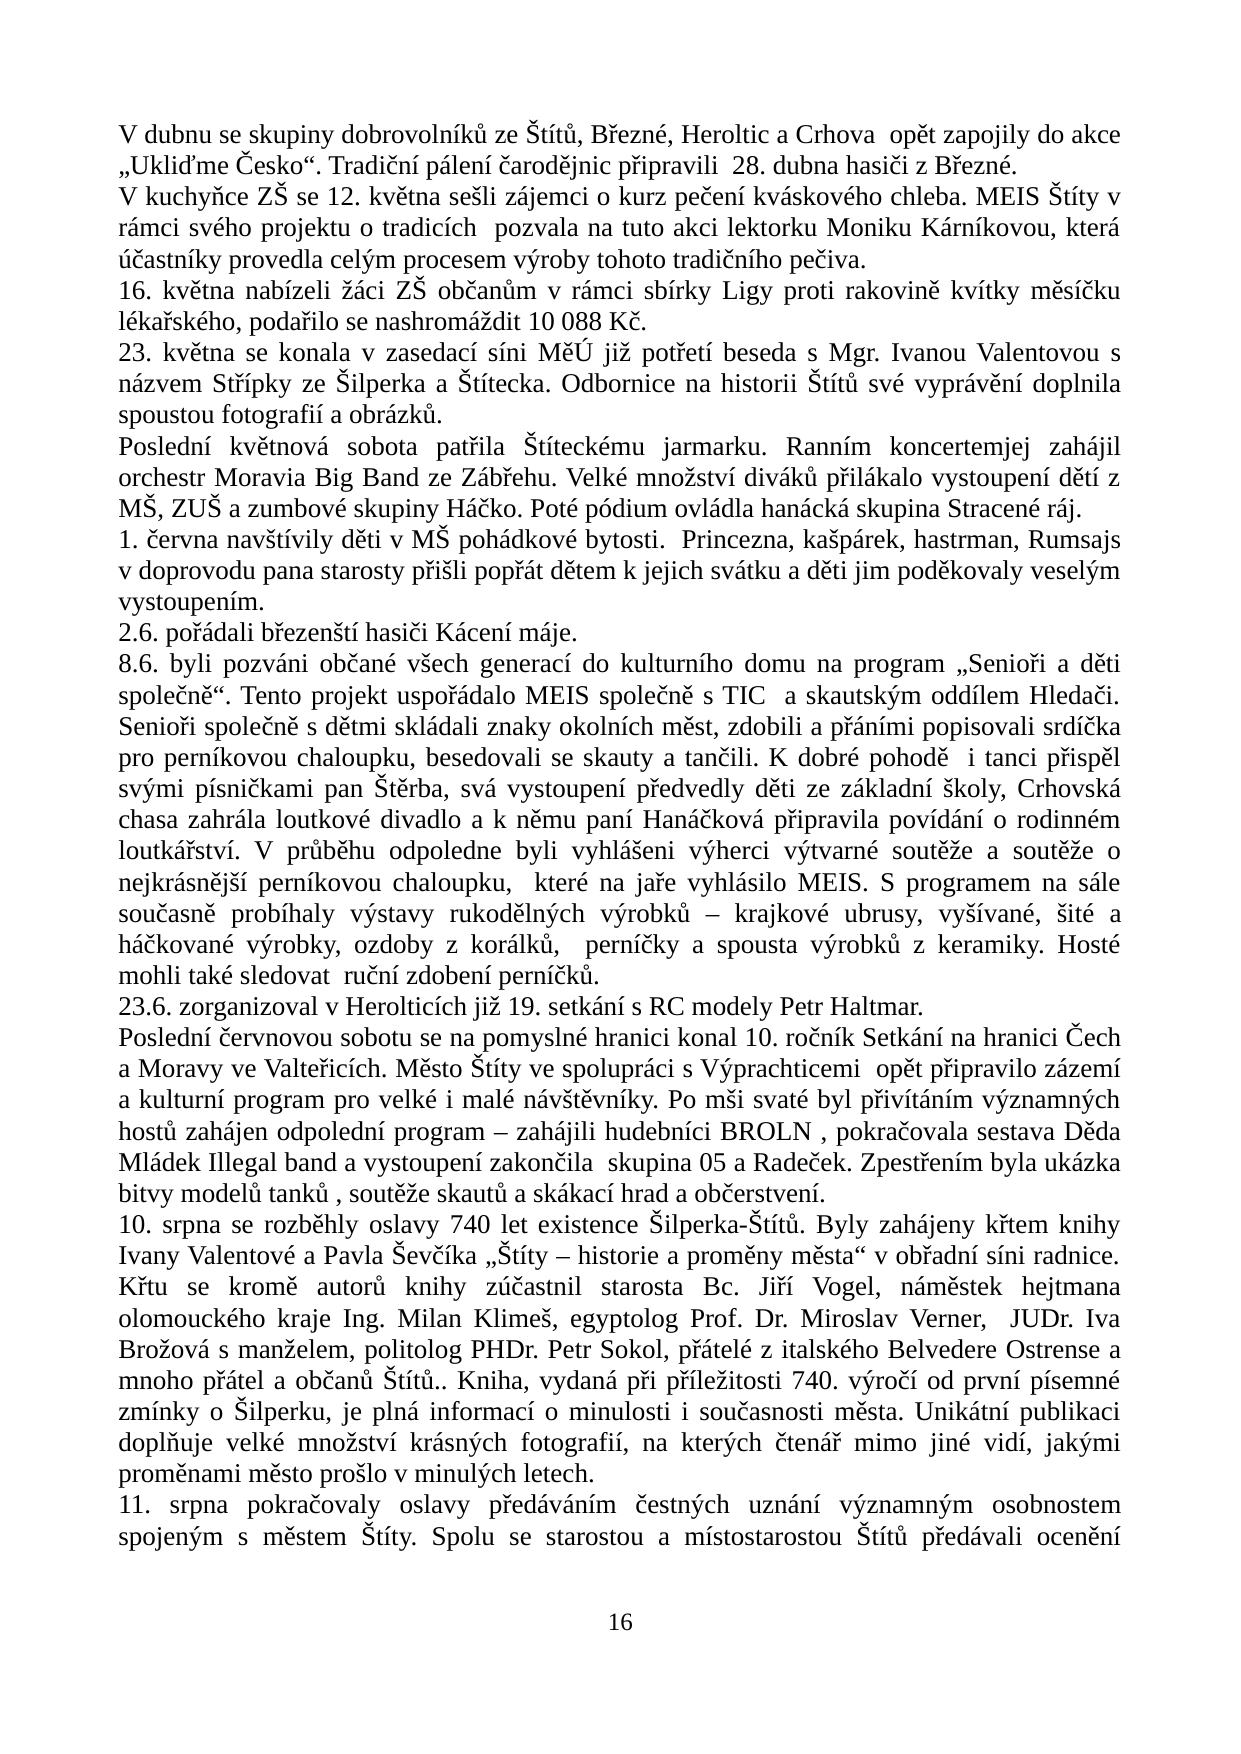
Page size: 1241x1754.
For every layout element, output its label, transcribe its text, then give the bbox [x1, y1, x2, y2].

text V dubnu se skupiny dobrovolníků ze Štítů, Březné, Heroltic a Crhova opět zapojily do akce „Ukliďme Česko“. Tradiční pálení čarodějnic připravili 28. dubna hasiči z Březné. [118, 118, 1122, 180]
text 11. srpna pokračovaly oslavy předáváním čestných uznání významným osobnostem spojeným s městem Štíty. Spolu se starostou a místostarostou Štítů předávali ocenění [118, 1488, 1122, 1551]
text Poslední květnová sobota patřila Štíteckému jarmarku. Ranním koncertemjej zahájil orchestr Moravia Big Band ze Zábřehu. Velké množství diváků přilákalo vystoupení dětí z MŠ, ZUŠ a zumbové skupiny Háčko. Poté pódium ovládla hanácká skupina Stracené ráj. [118, 429, 1122, 523]
text 23.6. zorganizoval v Herolticích již 19. setkání s RC modely Petr Haltmar. [118, 990, 1122, 1021]
text 1. června navštívily děti v MŠ pohádkové bytosti. Princezna, kašpárek, hastrman, Rumsajs v doprovodu pana starosty přišli popřát dětem k jejich svátku a děti jim poděkovaly veselým vystoupením. [118, 523, 1122, 616]
text Poslední červnovou sobotu se na pomyslné hranici konal 10. ročník Setkání na hranici Čech a Moravy ve Valteřicích. Město Štíty ve spolupráci s Výprachticemi opět připravilo zázemí a kulturní program pro velké i malé návštěvníky. Po mši svaté byl přivítáním významných hostů zahájen odpolední program – zahájili hudebníci BROLN , pokračovala sestava Děda Mládek Illegal band a vystoupení zakončila skupina 05 a Radeček. Zpestřením byla ukázka bitvy modelů tanků , soutěže skautů a skákací hrad a občerstvení. [118, 1021, 1122, 1208]
text 8.6. byli pozváni občané všech generací do kulturního domu na program „Senioři a děti společně“. Tento projekt uspořádalo MEIS společně s TIC a skautským oddílem Hledači. Senioři společně s dětmi skládali znaky okolních měst, zdobili a přáními popisovali srdíčka pro perníkovou chaloupku, besedovali se skauty a tančili. K dobré pohodě i tanci přispěl svými písničkami pan Štěrba, svá vystoupení předvedly děti ze základní školy, Crhovská chasa zahrála loutkové divadlo a k němu paní Hanáčková připravila povídání o rodinném loutkářství. V průběhu odpoledne byli vyhlášeni výherci výtvarné soutěže a soutěže o nejkrásnější perníkovou chaloupku, které na jaře vyhlásilo MEIS. S programem na sále současně probíhaly výstavy rukodělných výrobků – krajkové ubrusy, vyšívané, šité a háčkované výrobky, ozdoby z korálků, perníčky a spousta výrobků z keramiky. Hosté mohli také sledovat ruční zdobení perníčků. [118, 648, 1122, 990]
text 23. května se konala v zasedací síni MěÚ již potřetí beseda s Mgr. Ivanou Valentovou s názvem Střípky ze Šilperka a Štítecka. Odbornice na historii Štítů své vyprávění doplnila spoustou fotografií a obrázků. [118, 336, 1122, 429]
text 2.6. pořádali březenští hasiči Kácení máje. [118, 616, 1122, 648]
text 16. května nabízeli žáci ZŠ občanům v rámci sbírky Ligy proti rakovině kvítky měsíčku lékařského, podařilo se nashromáždit 10 088 Kč. [118, 274, 1122, 336]
text 10. srpna se rozběhly oslavy 740 let existence Šilperka-Štítů. Byly zahájeny křtem knihy Ivany Valentové a Pavla Ševčíka „Štíty – historie a proměny města“ v obřadní síni radnice. Křtu se kromě autorů knihy zúčastnil starosta Bc. Jiří Vogel, náměstek hejtmana olomouckého kraje Ing. Milan Klimeš, egyptolog Prof. Dr. Miroslav Verner, JUDr. Iva Brožová s manželem, politolog PHDr. Petr Sokol, přátelé z italského Belvedere Ostrense a mnoho přátel a občanů Štítů.. Kniha, vydaná při příležitosti 740. výročí od první písemné zmínky o Šilperku, je plná informací o minulosti i současnosti města. Unikátní publikaci doplňuje velké množství krásných fotografií, na kterých čtenář mimo jiné vidí, jakými proměnami město prošlo v minulých letech. [118, 1208, 1122, 1488]
text V kuchyňce ZŠ se 12. května sešli zájemci o kurz pečení kváskového chleba. MEIS Štíty v rámci svého projektu o tradicích pozvala na tuto akci lektorku Moniku Kárníkovou, která účastníky provedla celým procesem výroby tohoto tradičního pečiva. [118, 180, 1122, 274]
